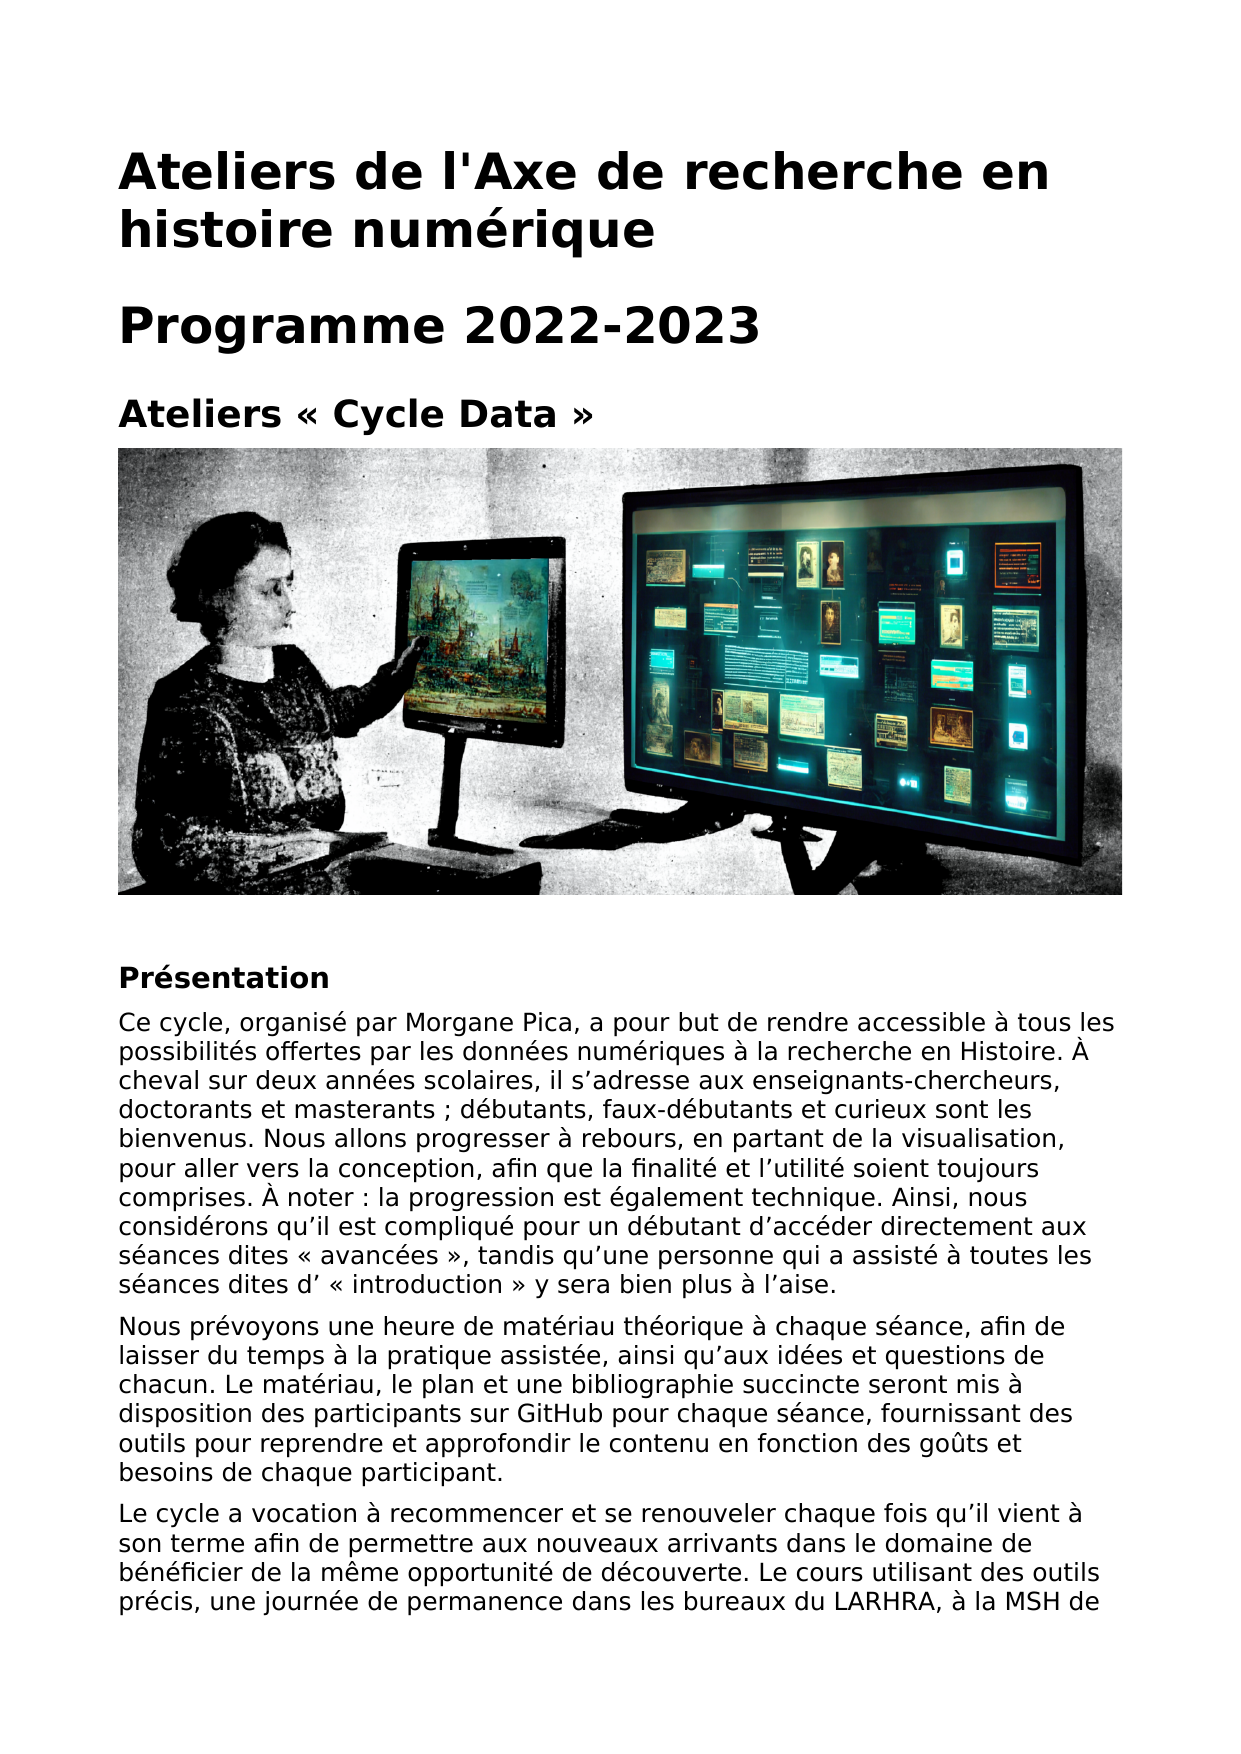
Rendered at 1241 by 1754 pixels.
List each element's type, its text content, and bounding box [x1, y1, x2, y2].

subtitle Présentation [118, 961, 1122, 995]
text Ce cycle, organisé par Morgane Pica, a pour but de rendre accessible à tous les possibilités offertes par les données numériques à la recherche en Histoire. À cheval sur deux années scolaires, il s’adresse aux enseignants-chercheurs, doctorants et masterants ; débutants, faux-débutants et curieux sont les bienvenus. Nous allons progresser à rebours, en partant de la visualisation, pour aller vers la conception, afin que la finalité et l’utilité soient toujours comprises. À noter : la progression est également technique. Ainsi, nous considérons qu’il est compliqué pour un débutant d’accéder directement aux séances dites « avancées », tandis qu’une personne qui a assisté à toutes les séances dites d’ « introduction » y sera bien plus à l’aise. [118, 1008, 1122, 1299]
subtitle Ateliers de l'Axe de recherche en histoire numérique [118, 143, 1122, 259]
subtitle Programme 2022-2023 [118, 297, 1122, 355]
text Le cycle a vocation à recommencer et se renouveler chaque fois qu’il vient à son terme afin de permettre aux nouveaux arrivants dans le domaine de bénéficier de la même opportunité de découverte. Le cours utilisant des outils précis, une journée de permanence dans les bureaux du LARHRA, à la MSH de [118, 1499, 1122, 1616]
picture [118, 448, 1123, 895]
text Nous prévoyons une heure de matériau théorique à chaque séance, afin de laisser du temps à la pratique assistée, ainsi qu’aux idées et questions de chacun. Le matériau, le plan et une bibliographie succincte seront mis à disposition des participants sur GitHub pour chaque séance, fournissant des outils pour reprendre et approfondir le contenu en fonction des goûts et besoins de chaque participant. [118, 1312, 1122, 1487]
subtitle Ateliers « Cycle Data » [118, 393, 1122, 436]
